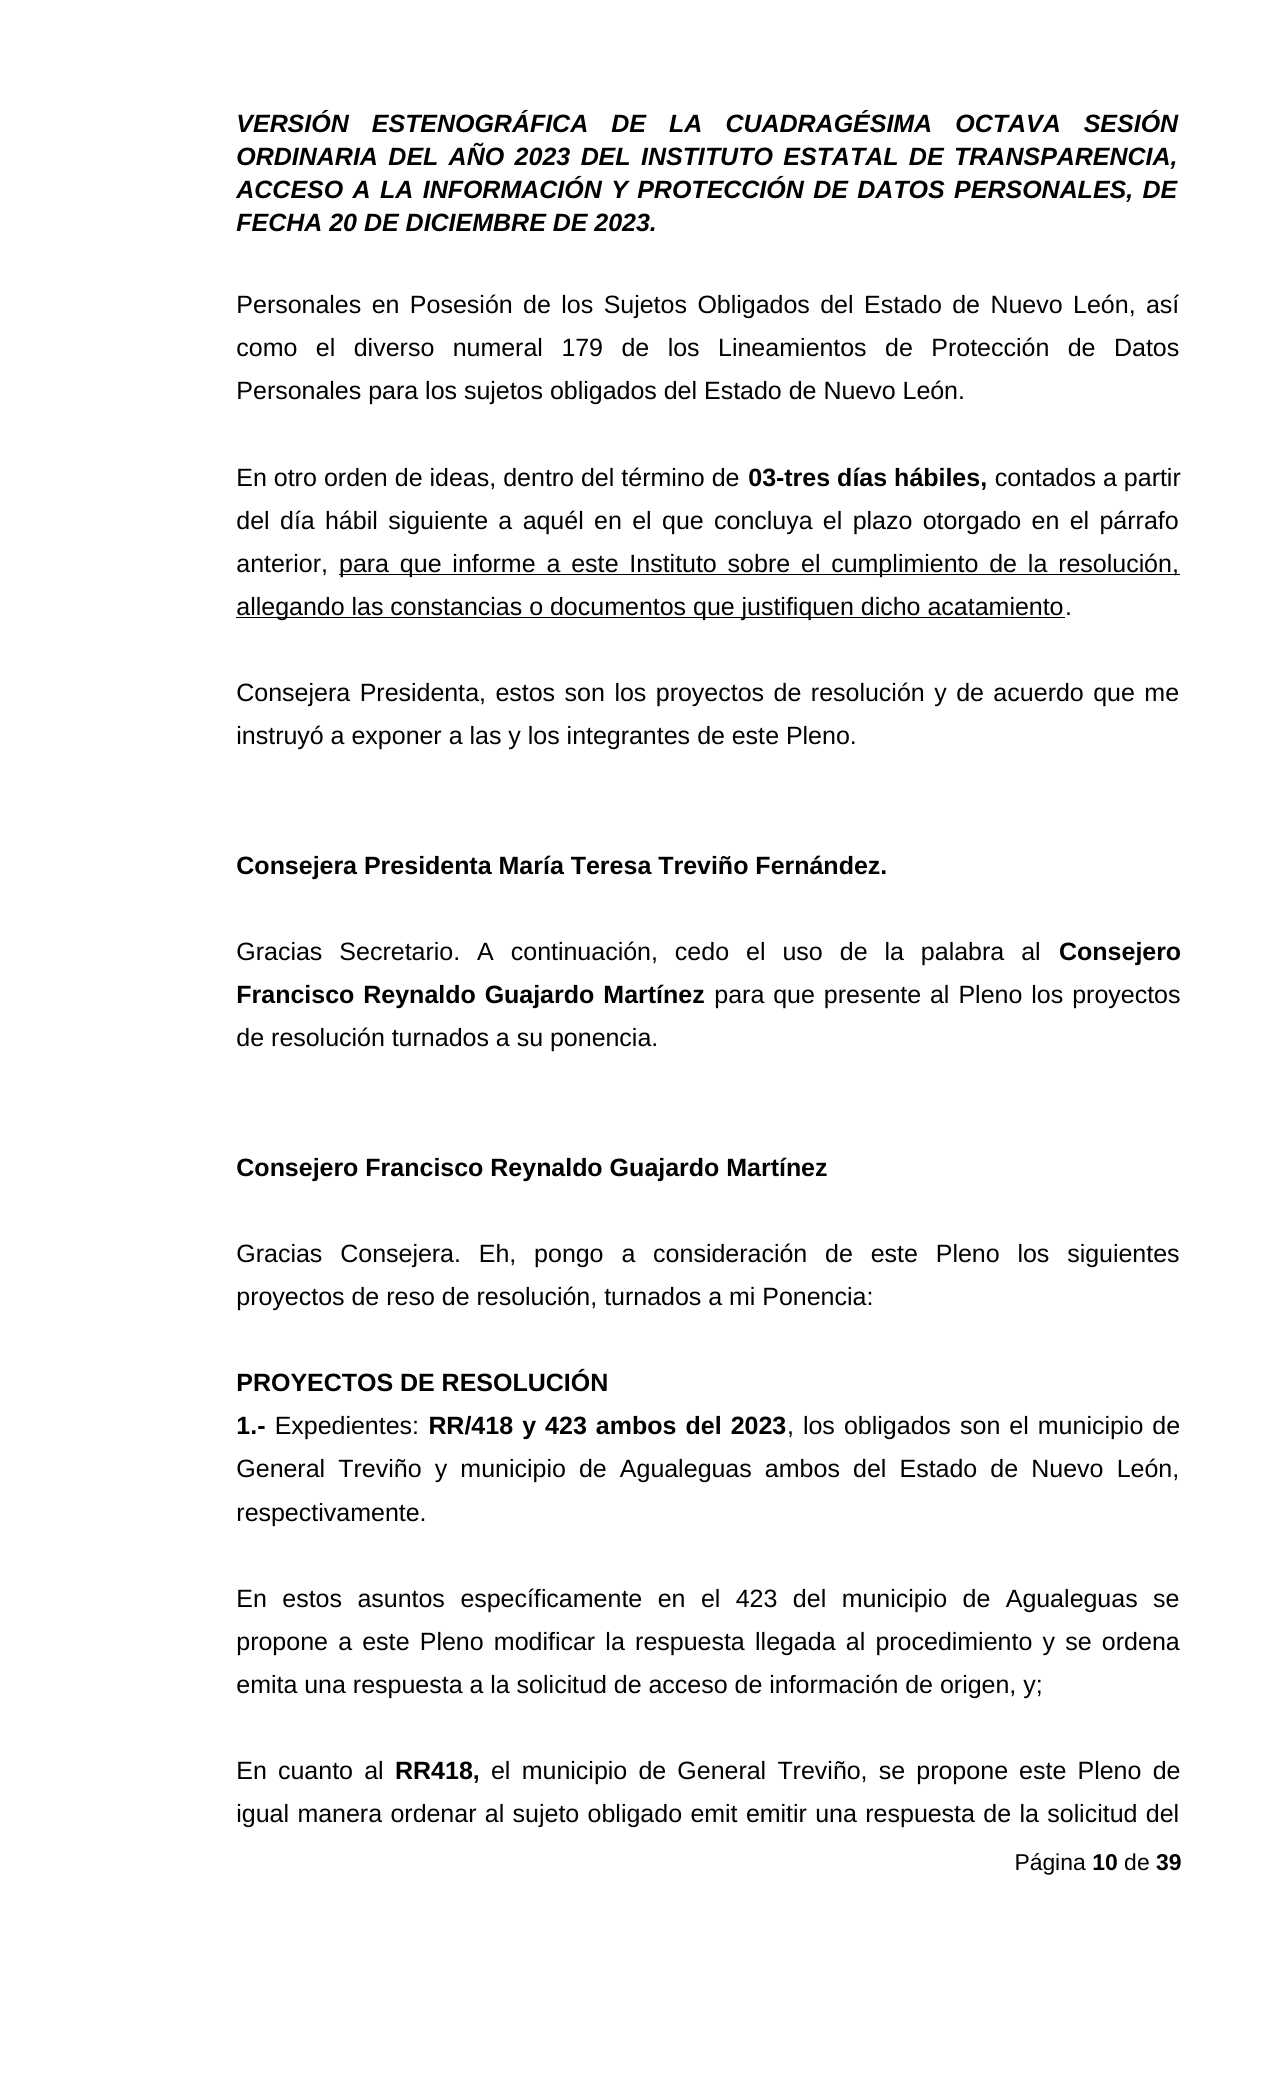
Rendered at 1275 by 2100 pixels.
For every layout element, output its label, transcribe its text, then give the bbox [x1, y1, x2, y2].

text En cuanto al RR418, el municipio de General Treviño, se propone este Pleno de igual manera ordenar al sujeto obligado emit emitir una respuesta de la solicitud del [236, 1756, 1181, 1828]
text PROYECTOS DE RESOLUCIÓN [236, 1368, 1181, 1397]
text Consejera Presidenta María Teresa Treviño Fernández. [236, 851, 1181, 879]
text Gracias Secretario. A continuación, cedo el uso de la palabra al Consejero Francisco Reynaldo Guajardo Martínez para que presente al Pleno los proyectos de resolución turnados a su ponencia. [236, 937, 1181, 1052]
text Consejero Francisco Reynaldo Guajardo Martínez [236, 1153, 1181, 1181]
text Personales en Posesión de los Sujetos Obligados del Estado de Nuevo León, así como el diverso numeral 179 de los Lineamientos de Protección de Datos Personales para los sujetos obligados del Estado de Nuevo León. [236, 290, 1181, 405]
text En otro orden de ideas, dentro del término de 03-tres días hábiles, contados a partir del día hábil siguiente a aquél en el que concluya el plazo otorgado en el párrafo anterior, para que informe a este Instituto sobre el cumplimiento de la resolución, allegando las constancias o documentos que justifiquen dicho acatamiento. [236, 463, 1181, 621]
text Consejera Presidenta, estos son los proyectos de resolución y de acuerdo que me instruyó a exponer a las y los integrantes de este Pleno. [236, 678, 1181, 750]
text Gracias Consejera. Eh, pongo a consideración de este Pleno los siguientes proyectos de reso de resolución, turnados a mi Ponencia: [236, 1239, 1181, 1311]
text En estos asuntos específicamente en el 423 del municipio de Agualeguas se propone a este Pleno modificar la respuesta llegada al procedimiento y se ordena emita una respuesta a la solicitud de acceso de información de origen, y; [236, 1584, 1181, 1699]
text 1.- Expedientes: RR/418 y 423 ambos del 2023, los obligados son el municipio de General Treviño y municipio de Agualeguas ambos del Estado de Nuevo León, respectivamente. [236, 1411, 1181, 1526]
